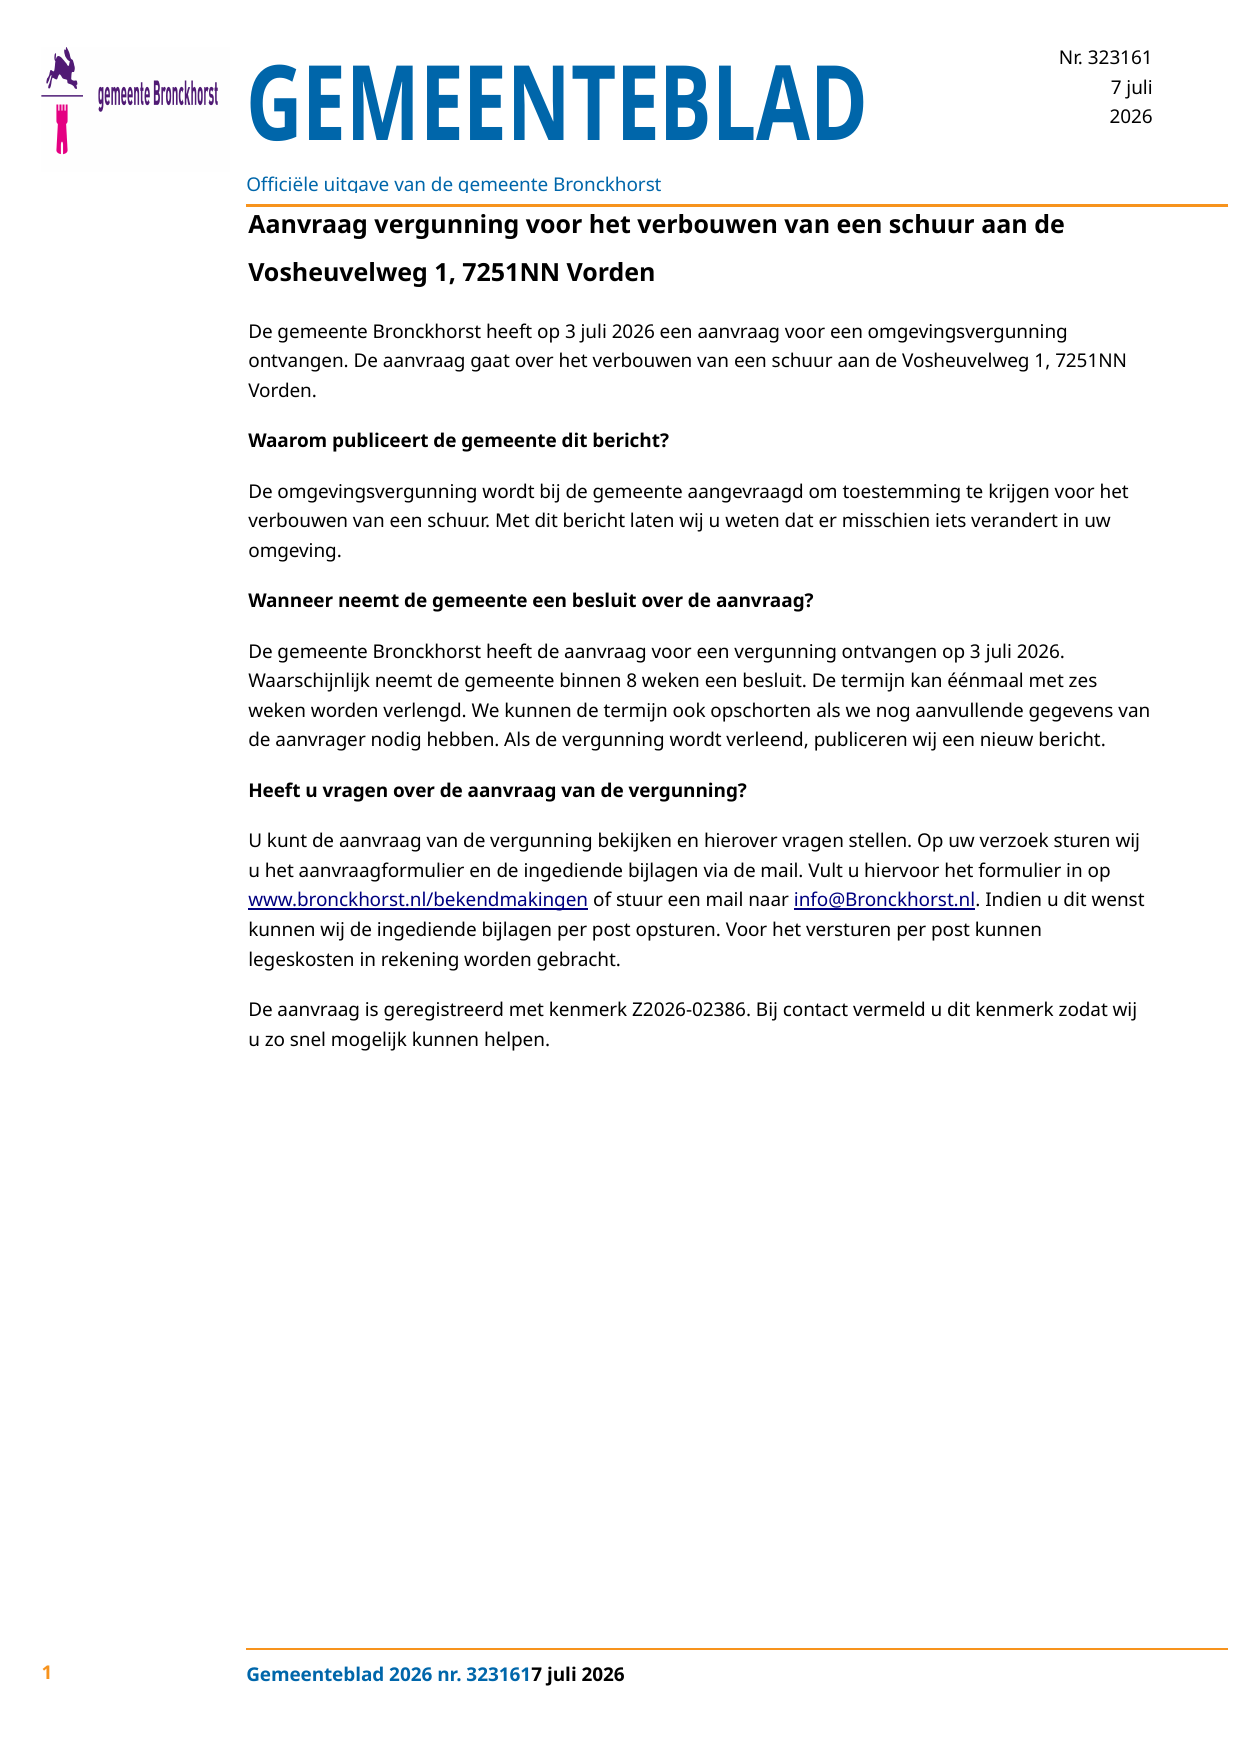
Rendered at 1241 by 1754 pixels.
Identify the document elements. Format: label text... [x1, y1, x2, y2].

text U kunt de aanvraag van de vergunning bekijken en hierover vragen stellen. Op uw verzoek sturen wij u het aanvraagformulier en de ingediende bijlagen via de mail. Vult u hiervoor het formulier in op www.bronckhorst.nl/bekendmakingen of stuur een mail naar info@Bronckhorst.nl. Indien u dit wenst kunnen wij de ingediende bijlagen per post opsturen. Voor het versturen per post kunnen legeskosten in rekening worden gebracht. [248, 827, 1152, 972]
text Waarom publiceert de gemeente dit bericht? [248, 427, 1152, 453]
text De omgevingsvergunning wordt bij de gemeente aangevraagd om toestemming te krijgen voor het verbouwen van een schuur. Met dit bericht laten wij u weten dat er misschien iets verandert in uw omgeving. [248, 478, 1152, 563]
text De aanvraag is geregistreerd met kenmerk Z2026-02386. Bij contact vermeld u dit kenmerk zodat wij u zo snel mogelijk kunnen helpen. [248, 996, 1152, 1052]
text Wanneer neemt de gemeente een besluit over de aanvraag? [248, 587, 1152, 613]
text Heeft u vragen over de aanvraag van de vergunning? [248, 777, 1152, 803]
text De gemeente Bronckhorst heeft op 3 juli 2026 een aanvraag voor een omgevingsvergunning ontvangen. De aanvraag gaat over het verbouwen van een schuur aan de Vosheuvelweg 1, 7251NN Vorden. [248, 318, 1152, 403]
text De gemeente Bronckhorst heeft de aanvraag voor een vergunning ontvangen op 3 juli 2026. Waarschijnlijk neemt de gemeente binnen 8 weken een besluit. De termijn kan éénmaal met zes weken worden verlengd. We kunnen de termijn ook opschorten als we nog aanvullende gegevens van de aanvrager nodig hebben. Als de vergunning wordt verleend, publiceren wij een nieuw bericht. [248, 638, 1152, 752]
text Aanvraag vergunning voor het verbouwen van een schuur aan de Vosheuvelweg 1, 7251NN Vorden [248, 207, 1152, 288]
picture [41, 47, 231, 172]
